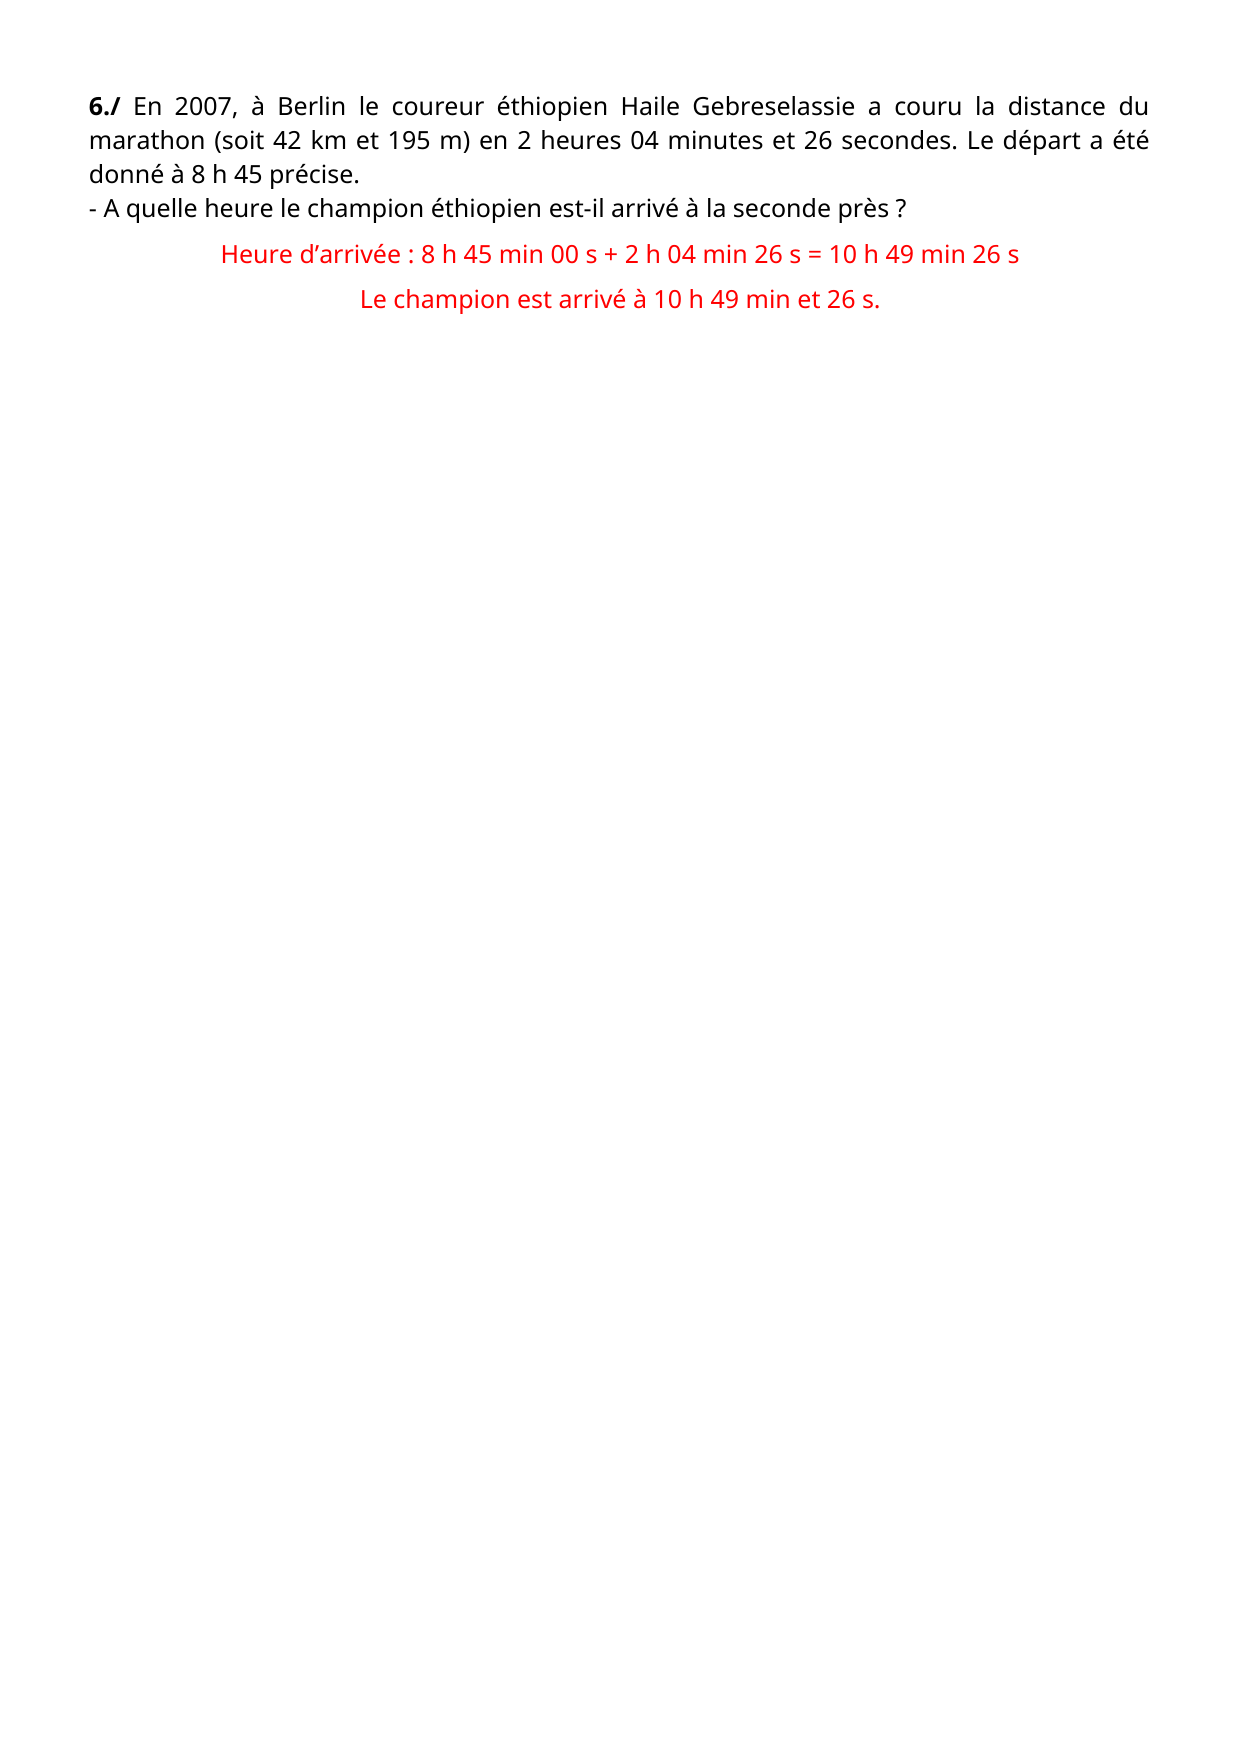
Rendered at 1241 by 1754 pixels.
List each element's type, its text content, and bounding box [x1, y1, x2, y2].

text - A quelle heure le champion éthiopien est-il arrivé à la seconde près ? [89, 191, 1152, 225]
text Le champion est arrivé à 10 h 49 min et 26 s. [89, 282, 1152, 316]
text 6./ En 2007, à Berlin le coureur éthiopien Haile Gebreselassie a couru la distance du marathon (soit 42 km et 195 m) en 2 heures 04 minutes et 26 secondes. Le départ a été donné à 8 h 45 précise. [89, 89, 1152, 191]
text Heure d’arrivée : 8 h 45 min 00 s + 2 h 04 min 26 s = 10 h 49 min 26 s [89, 236, 1152, 270]
